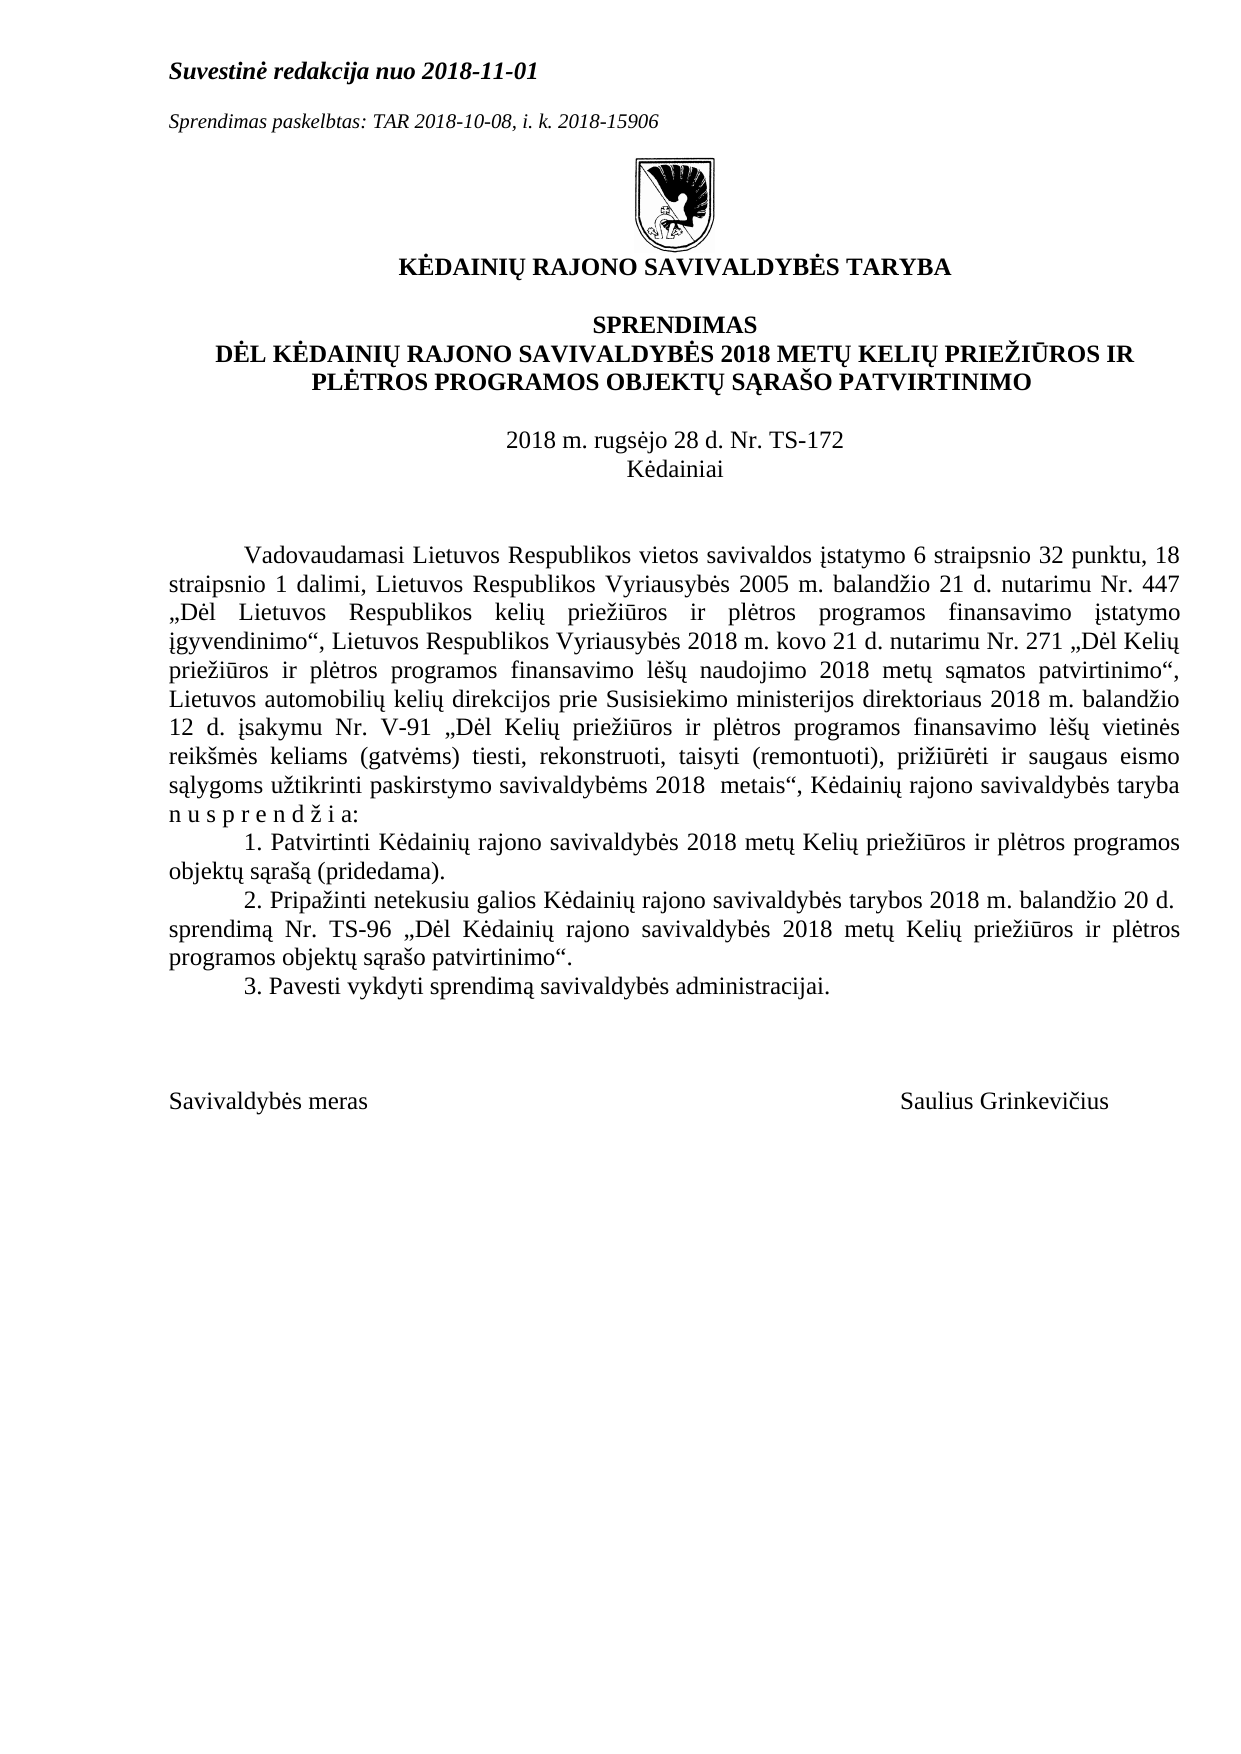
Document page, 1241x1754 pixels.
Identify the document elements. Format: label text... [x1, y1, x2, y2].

text SPRENDIMAS [169, 310, 1181, 339]
text 2018 m. rugsėjo 28 d. Nr. TS-172 [169, 425, 1181, 454]
text DĖL KĖDAINIŲ RAJONO SAVIVALDYBĖS 2018 METŲ KELIŲ PRIEŽIŪROS IR PLĖTROS PROGRAMOS OBJEKTŲ SĄRAŠO PATVIRTINIMO [169, 339, 1181, 396]
text Sprendimas paskelbtas: TAR 2018-10-08, i. k. 2018-15906 [169, 109, 1181, 133]
text Kėdainiai [169, 454, 1181, 482]
text 2. Pripažinti netekusiu galios Kėdainių rajono savivaldybės tarybos 2018 m. balandžio 20 d. sprendimą Nr. TS-96 „Dėl Kėdainių rajono savivaldybės 2018 metų Kelių priežiūros ir plėtros programos objektų sąrašo patvirtinimo“. [169, 885, 1181, 971]
text 3. Pavesti vykdyti sprendimą savivaldybės administracijai. [169, 971, 1181, 1000]
text KĖDAINIŲ RAJONO SAVIVALDYBĖS TARYBA [169, 252, 1181, 281]
text 1. Patvirtinti Kėdainių rajono savivaldybės 2018 metų Kelių priežiūros ir plėtros programos objektų sąrašą (pridedama). [169, 827, 1181, 885]
text Suvestinė redakcija nuo 2018-11-01 [169, 56, 1181, 85]
text Savivaldybės meras Saulius Grinkevičius [169, 1086, 1181, 1115]
text Vadovaudamasi Lietuvos Respublikos vietos savivaldos įstatymo 6 straipsnio 32 punktu, 18 straipsnio 1 dalimi, Lietuvos Respublikos Vyriausybės 2005 m. balandžio 21 d. nutarimu Nr. 447 „Dėl Lietuvos Respublikos kelių priežiūros ir plėtros programos finansavimo įstatymo įgyvendinimo“, Lietuvos Respublikos Vyriausybės 2018 m. kovo 21 d. nutarimu Nr. 271 „Dėl Kelių priežiūros ir plėtros programos finansavimo lėšų naudojimo 2018 metų sąmatos patvirtinimo“, Lietuvos automobilių kelių direkcijos prie Susisiekimo ministerijos direktoriaus 2018 m. balandžio 12 d. įsakymu Nr. V-91 „Dėl Kelių priežiūros ir plėtros programos finansavimo lėšų vietinės reikšmės keliams (gatvėms) tiesti, rekonstruoti, taisyti (remontuoti), prižiūrėti ir saugaus eismo sąlygoms užtikrinti paskirstymo savivaldybėms 2018 metais“, Kėdainių rajono savivaldybės taryba n u s p r e n d ž i a: [169, 540, 1181, 827]
